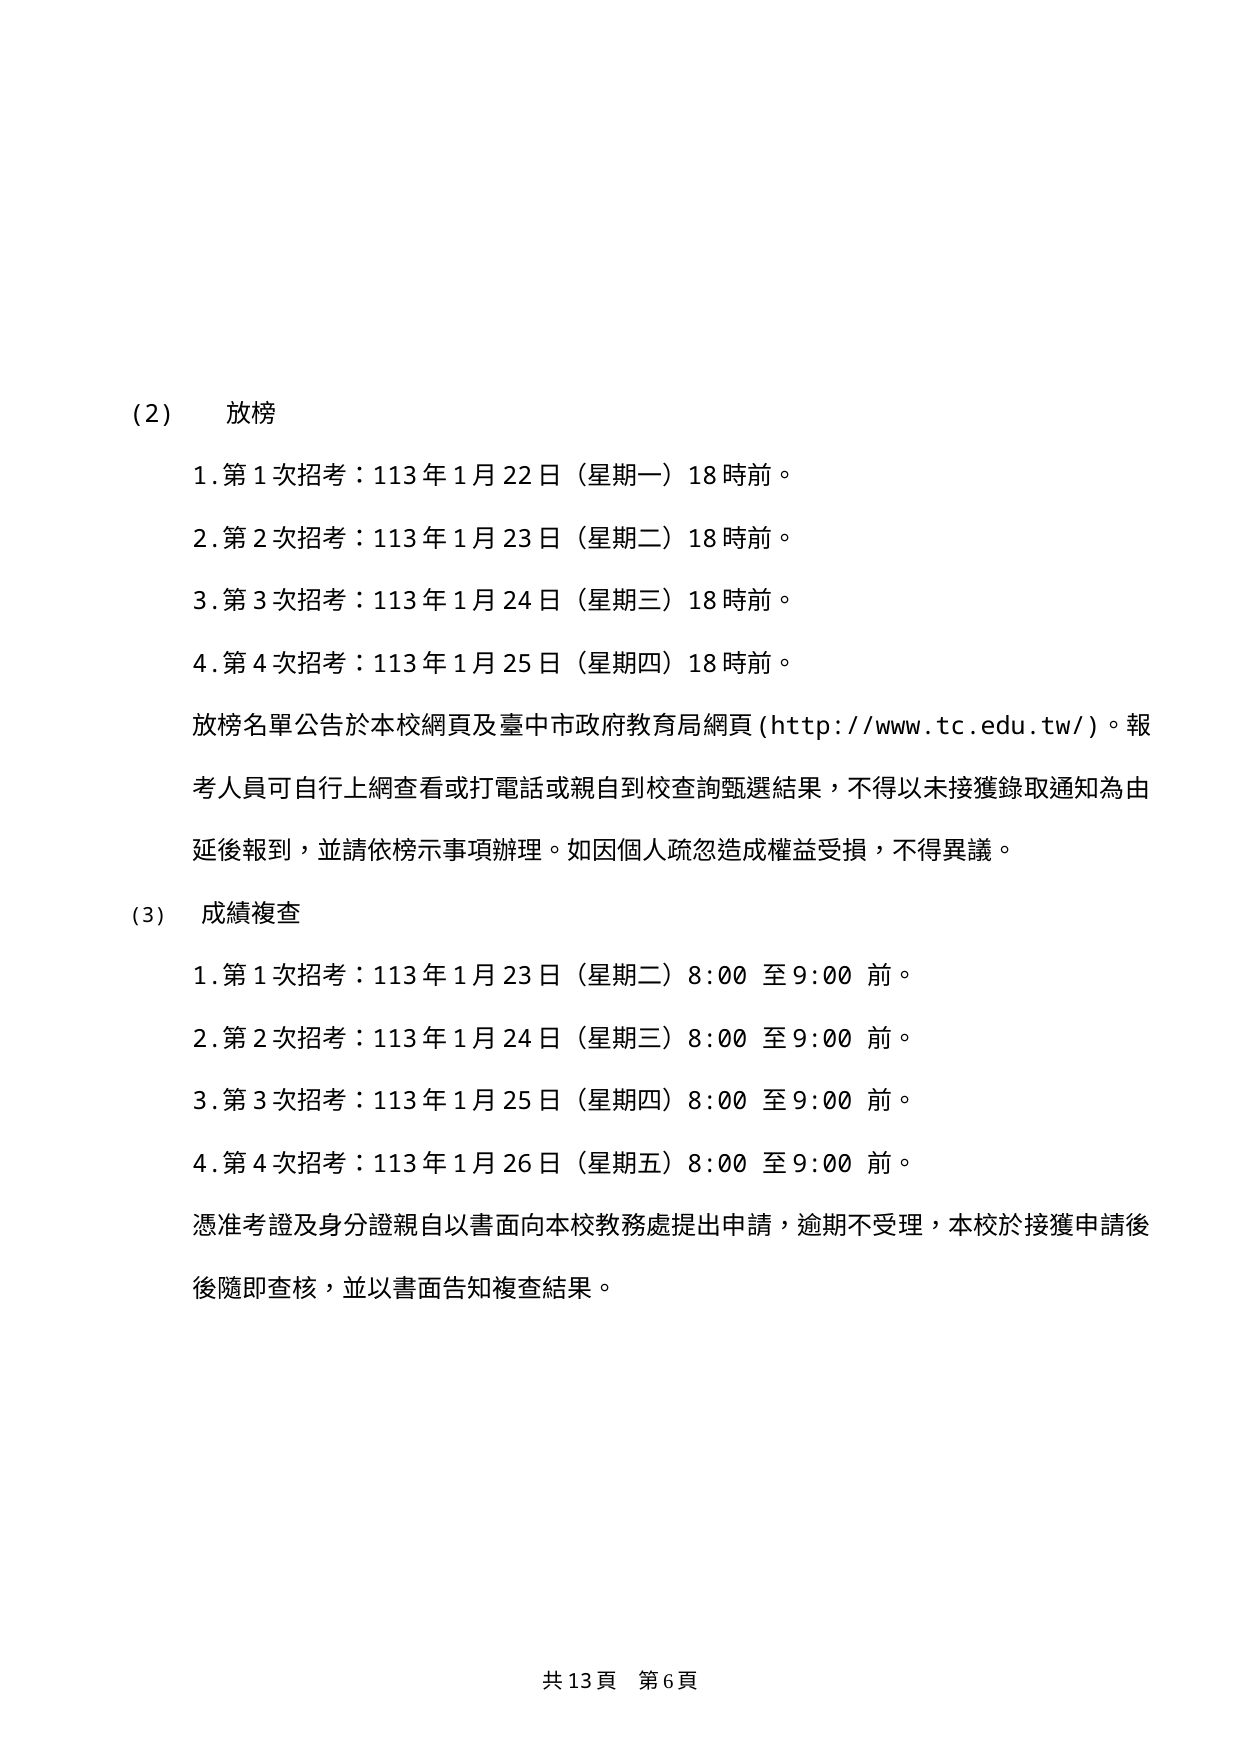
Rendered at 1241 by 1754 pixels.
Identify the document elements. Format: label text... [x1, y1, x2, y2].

text 3.第3次招考：113年1月24日（星期三）18時前。 [192, 557, 1152, 620]
text 4.第4次招考：113年1月25日（星期四）18時前。 [192, 620, 1152, 682]
text 4.第4次招考：113年1月26日（星期五）8:00 至9:00 前。 [192, 1120, 1152, 1182]
text 憑准考證及身分證親自以書面向本校教務處提出申請，逾期不受理，本校於接獲申請後後隨即查核，並以書面告知複查結果。 [192, 1182, 1152, 1307]
text 1.第1次招考：113年1月23日（星期二）8:00 至9:00 前。 [192, 932, 1152, 995]
text 3.第3次招考：113年1月25日（星期四）8:00 至9:00 前。 [192, 1057, 1152, 1120]
text 1.第1次招考：113年1月22日（星期一）18時前。 [192, 432, 1152, 495]
list 放榜 [129, 370, 1152, 432]
list 成績複查 [129, 870, 1152, 932]
text 2.第2次招考：113年1月23日（星期二）18時前。 [192, 495, 1152, 557]
text 2.第2次招考：113年1月24日（星期三）8:00 至9:00 前。 [192, 995, 1152, 1057]
text 放榜名單公告於本校網頁及臺中市政府教育局網頁(http://www.tc.edu.tw/)。報考人員可自行上網查看或打電話或親自到校查詢甄選結果，不得以未接獲錄取通知為由延後報到，並請依榜示事項辦理。如因個人疏忽造成權益受損，不得異議。 [192, 682, 1152, 870]
